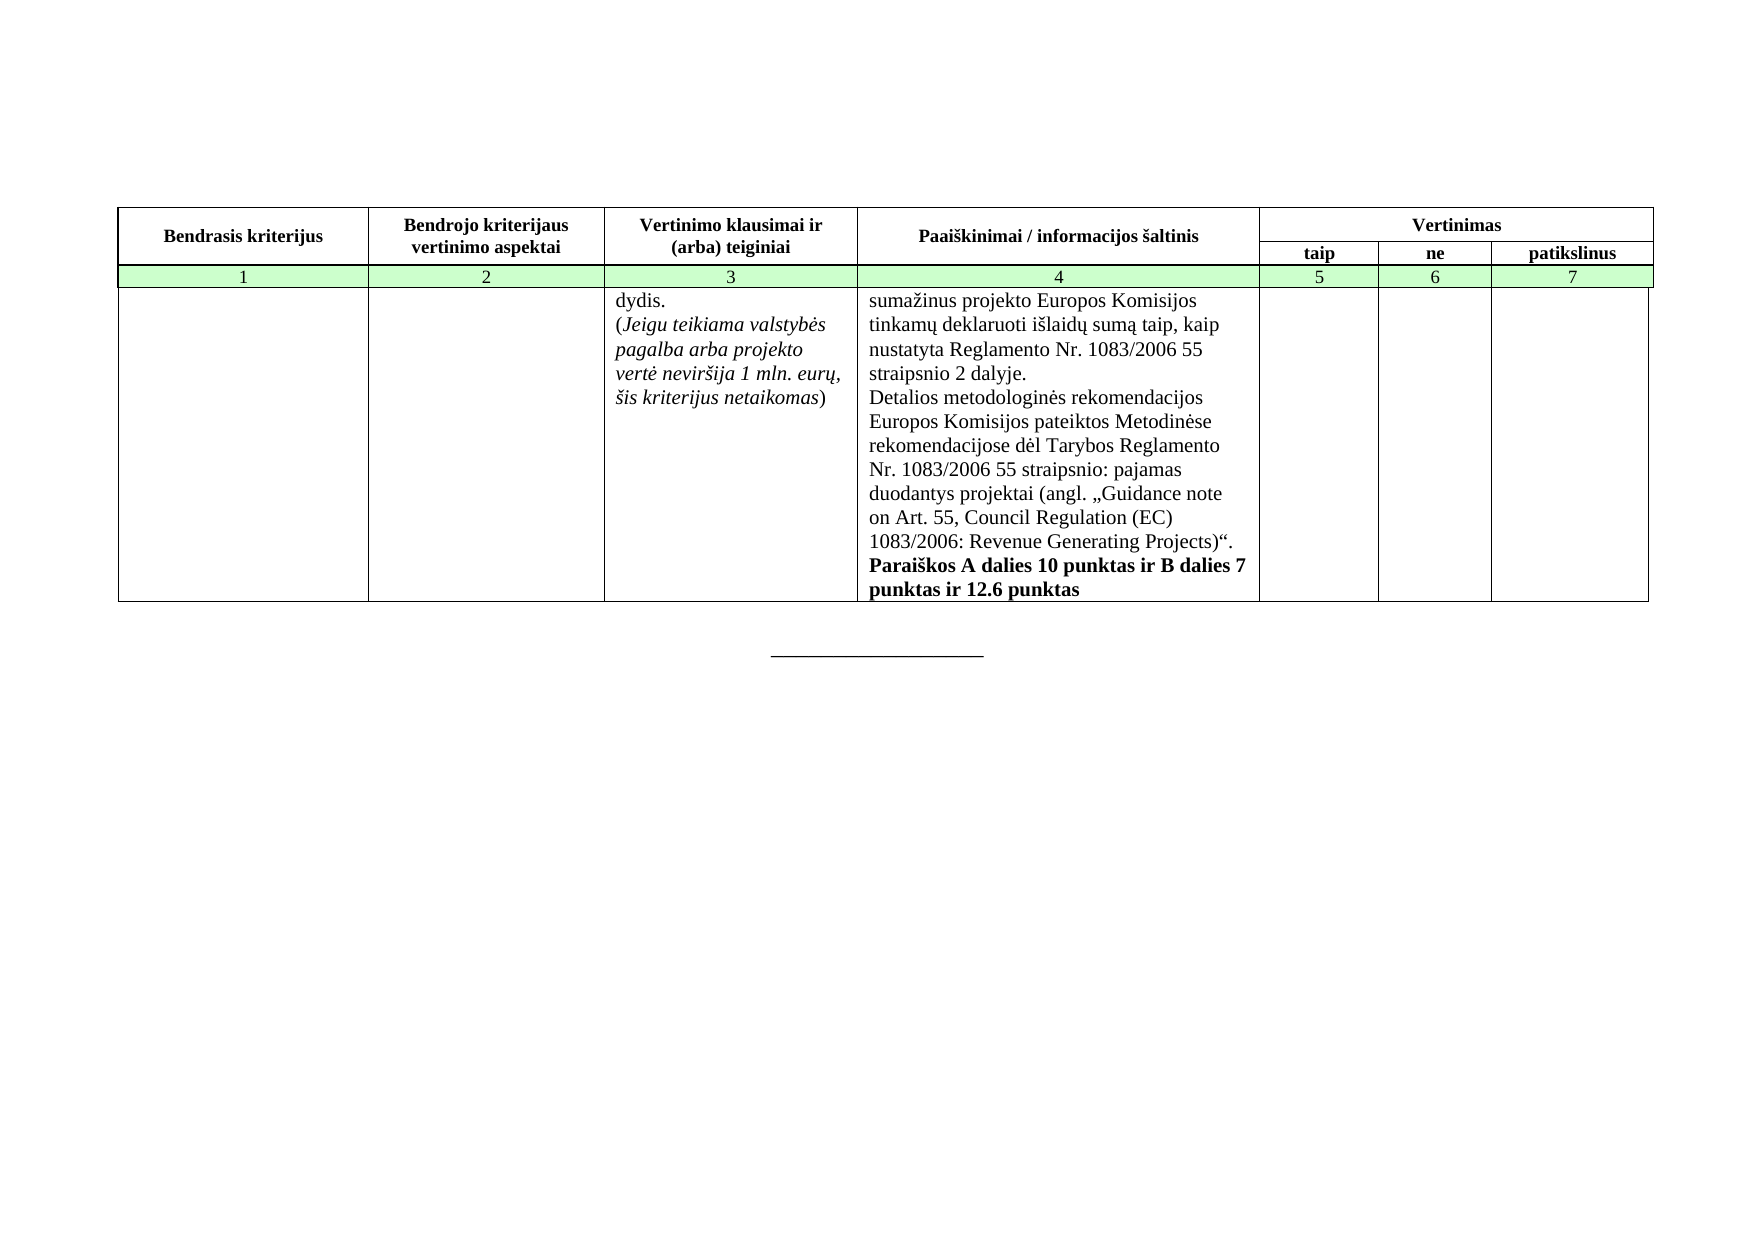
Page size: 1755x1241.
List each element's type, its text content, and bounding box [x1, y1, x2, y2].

table_cell 6 [1379, 266, 1491, 287]
table_header Paaiškinimai / informacijos šaltinis [858, 208, 1259, 264]
table_cell taip [1260, 242, 1378, 264]
table_cell [1649, 288, 1653, 601]
table_cell [1492, 288, 1648, 601]
table_header Bendrojo kriterijaus vertinimo aspektai [369, 208, 604, 264]
table_cell [369, 288, 604, 601]
table_cell patikslinus [1492, 242, 1653, 264]
table_cell 2 [369, 266, 604, 287]
table_header Vertinimo klausimai ir (arba) teiginiai [605, 208, 857, 264]
table_cell 3 [605, 266, 857, 287]
table_cell 4 [858, 266, 1259, 287]
table_header Vertinimas [1260, 208, 1653, 241]
table_cell ne [1379, 242, 1491, 264]
table_cell dydis. (Jeigu teikiama valstybės pagalba arba projekto vertė neviršija 1 mln. eurų, šis kriterijus netaikomas) [605, 288, 857, 601]
table_cell [1379, 288, 1491, 601]
table_header Bendrasis kriterijus [119, 208, 368, 264]
table_cell sumažinus projekto Europos Komisijos tinkamų deklaruoti išlaidų sumą taip, kaip nustatyta Reglamento Nr. 1083/2006 55 straipsnio 2 dalyje. Detalios metodologinės rekomendacijos Europos Komisijos pateiktos Metodinėse rekomendacijose dėl Tarybos Reglamento Nr. 1083/2006 55 straipsnio: pajamas duodantys projektai (angl. „Guidance note on Art. 55, Council Regulation (EC) 1083/2006: Revenue Generating Projects)“. Paraiškos A dalies 10 punktas ir B dalies 7 punktas ir 12.6 punktas [858, 288, 1259, 601]
table_cell 5 [1260, 266, 1378, 287]
table_cell [119, 288, 368, 601]
text _________________ [118, 631, 1636, 660]
table_cell 7 [1492, 266, 1653, 287]
table_cell 1 [119, 266, 368, 287]
table_cell [1260, 288, 1378, 601]
